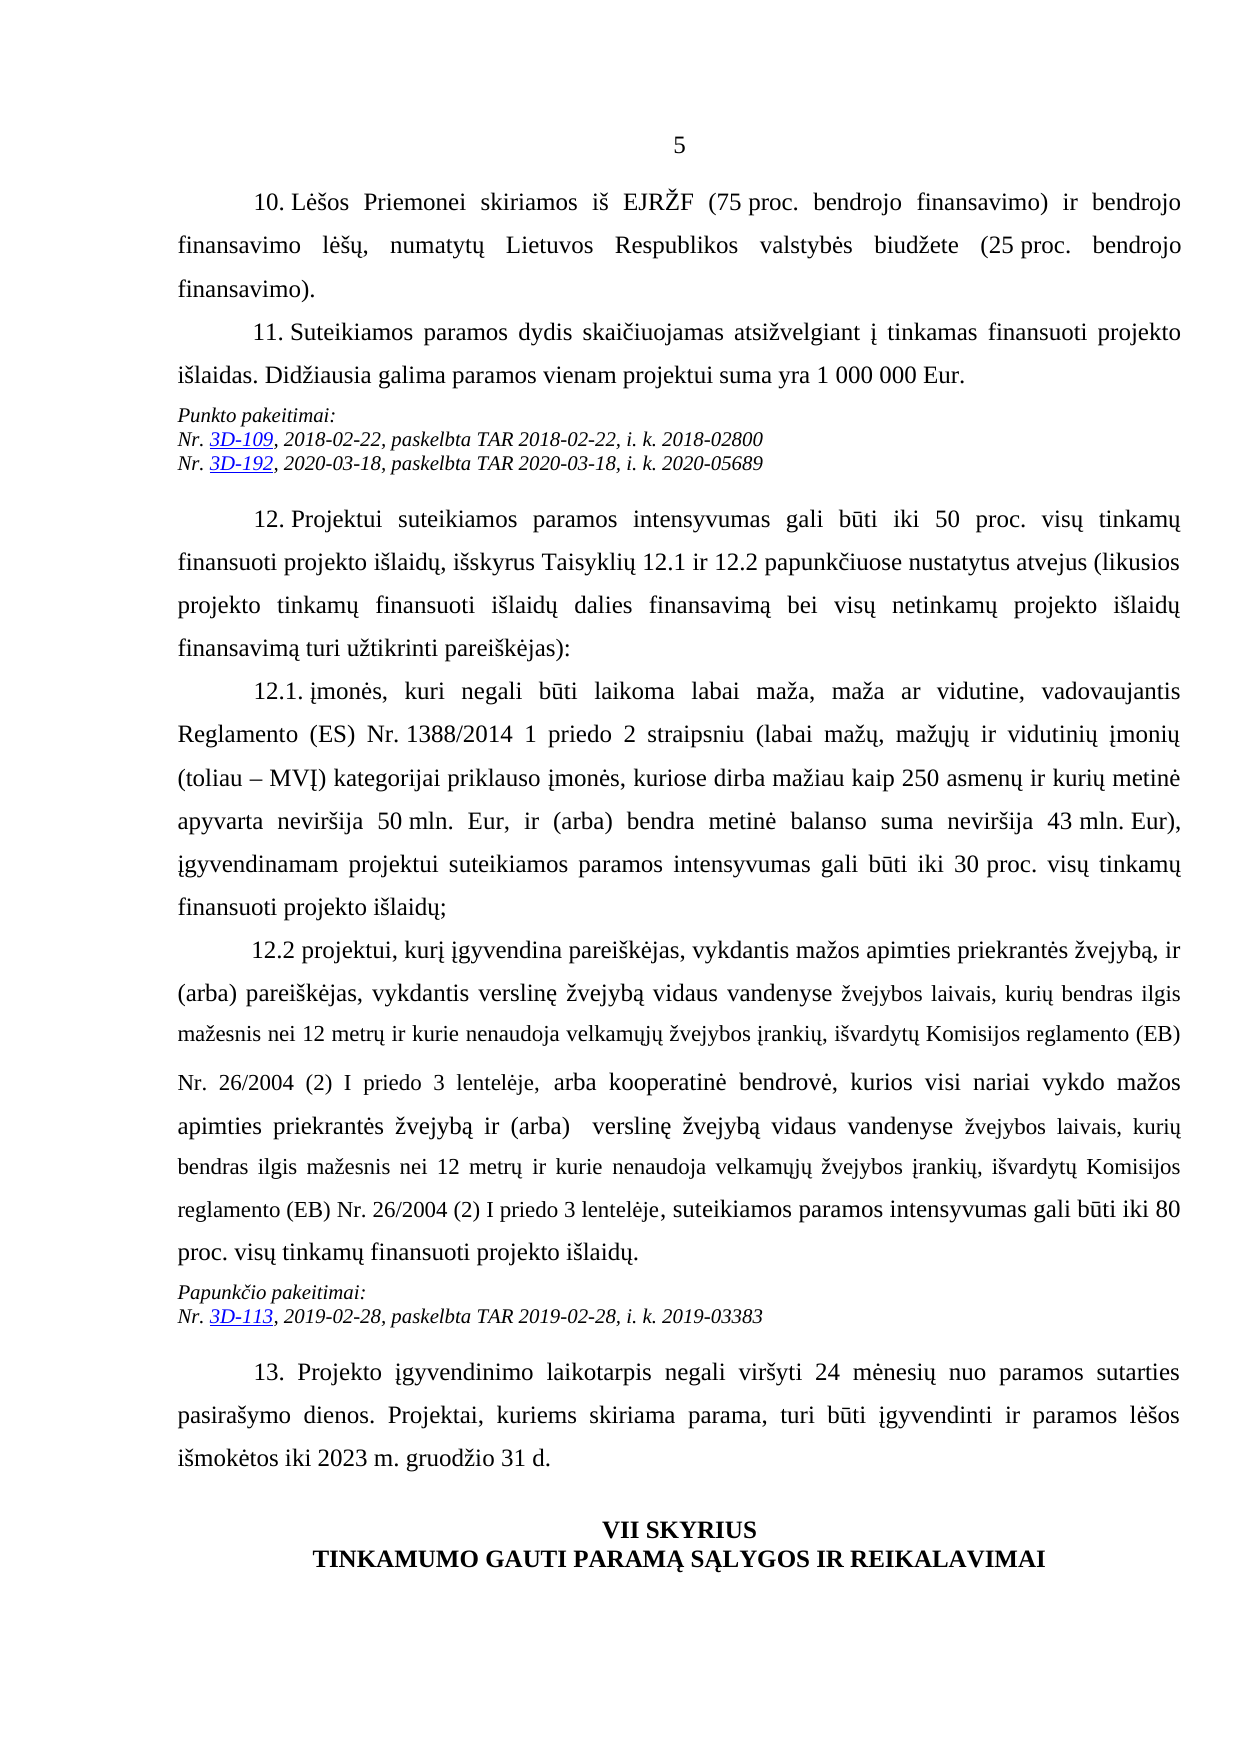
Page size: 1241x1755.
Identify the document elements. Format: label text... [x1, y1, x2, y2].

text 12.2 projektui, kurį įgyvendina pareiškėjas, vykdantis mažos apimties priekrantės žvejybą, ir (arba) pareiškėjas, vykdantis verslinę žvejybą vidaus vandenyse žvejybos laivais, kurių bendras ilgis mažesnis nei 12 metrų ir kurie nenaudoja velkamųjų žvejybos įrankių, išvardytų Komisijos reglamento (EB) Nr. 26/2004 (2) I priedo 3 lentelėje, arba kooperatinė bendrovė, kurios visi nariai vykdo mažos apimties priekrantės žvejybą ir (arba) verslinę žvejybą vidaus vandenyse žvejybos laivais, kurių bendras ilgis mažesnis nei 12 metrų ir kurie nenaudoja velkamųjų žvejybos įrankių, išvardytų Komisijos reglamento (EB) Nr. 26/2004 (2) I priedo 3 lentelėje, suteikiamos paramos intensyvumas gali būti iki 80 proc. visų tinkamų finansuoti projekto išlaidų. [177, 935, 1181, 1266]
text Papunkčio pakeitimai: [177, 1280, 1181, 1304]
text 11. Suteikiamos paramos dydis skaičiuojamas atsižvelgiant į tinkamas finansuoti projekto išlaidas. Didžiausia galima paramos vienam projektui suma yra 1 000 000 Eur. [177, 317, 1181, 389]
text Punkto pakeitimai: [177, 403, 1181, 427]
text 10. Lėšos Priemonei skiriamos iš EJRŽF (75 proc. bendrojo finansavimo) ir bendrojo finansavimo lėšų, numatytų Lietuvos Respublikos valstybės biudžete (25 proc. bendrojo finansavimo). [177, 187, 1181, 302]
text 13. Projekto įgyvendinimo laikotarpis negali viršyti 24 mėnesių nuo paramos sutarties pasirašymo dienos. Projektai, kuriems skiriama parama, turi būti įgyvendinti ir paramos lėšos išmokėtos iki 2023 m. gruodžio 31 d. [177, 1357, 1181, 1472]
text Nr. 3D-109, 2018-02-22, paskelbta TAR 2018-02-22, i. k. 2018-02800 [177, 427, 1181, 451]
text TINKAMUMO GAUTI PARAMĄ SĄLYGOS IR REIKALAVIMAI [177, 1544, 1181, 1573]
text Nr. 3D-113, 2019-02-28, paskelbta TAR 2019-02-28, i. k. 2019-03383 [177, 1304, 1181, 1328]
text Nr. 3D-192, 2020-03-18, paskelbta TAR 2020-03-18, i. k. 2020-05689 [177, 451, 1181, 475]
text 12. Projektui suteikiamos paramos intensyvumas gali būti iki 50 proc. visų tinkamų finansuoti projekto išlaidų, išskyrus Taisyklių 12.1 ir 12.2 papunkčiuose nustatytus atvejus (likusios projekto tinkamų finansuoti išlaidų dalies finansavimą bei visų netinkamų projekto išlaidų finansavimą turi užtikrinti pareiškėjas): [177, 504, 1181, 662]
text VII SKYRIUS [177, 1515, 1181, 1544]
text 12.1. įmonės, kuri negali būti laikoma labai maža, maža ar vidutine, vadovaujantis Reglamento (ES) Nr. 1388/2014 1 priedo 2 straipsniu (labai mažų, mažųjų ir vidutinių įmonių (toliau – MVĮ) kategorijai priklauso įmonės, kuriose dirba mažiau kaip 250 asmenų ir kurių metinė apyvarta neviršija 50 mln. Eur, ir (arba) bendra metinė balanso suma neviršija 43 mln. Eur), įgyvendinamam projektui suteikiamos paramos intensyvumas gali būti iki 30 proc. visų tinkamų finansuoti projekto išlaidų; [177, 676, 1181, 921]
